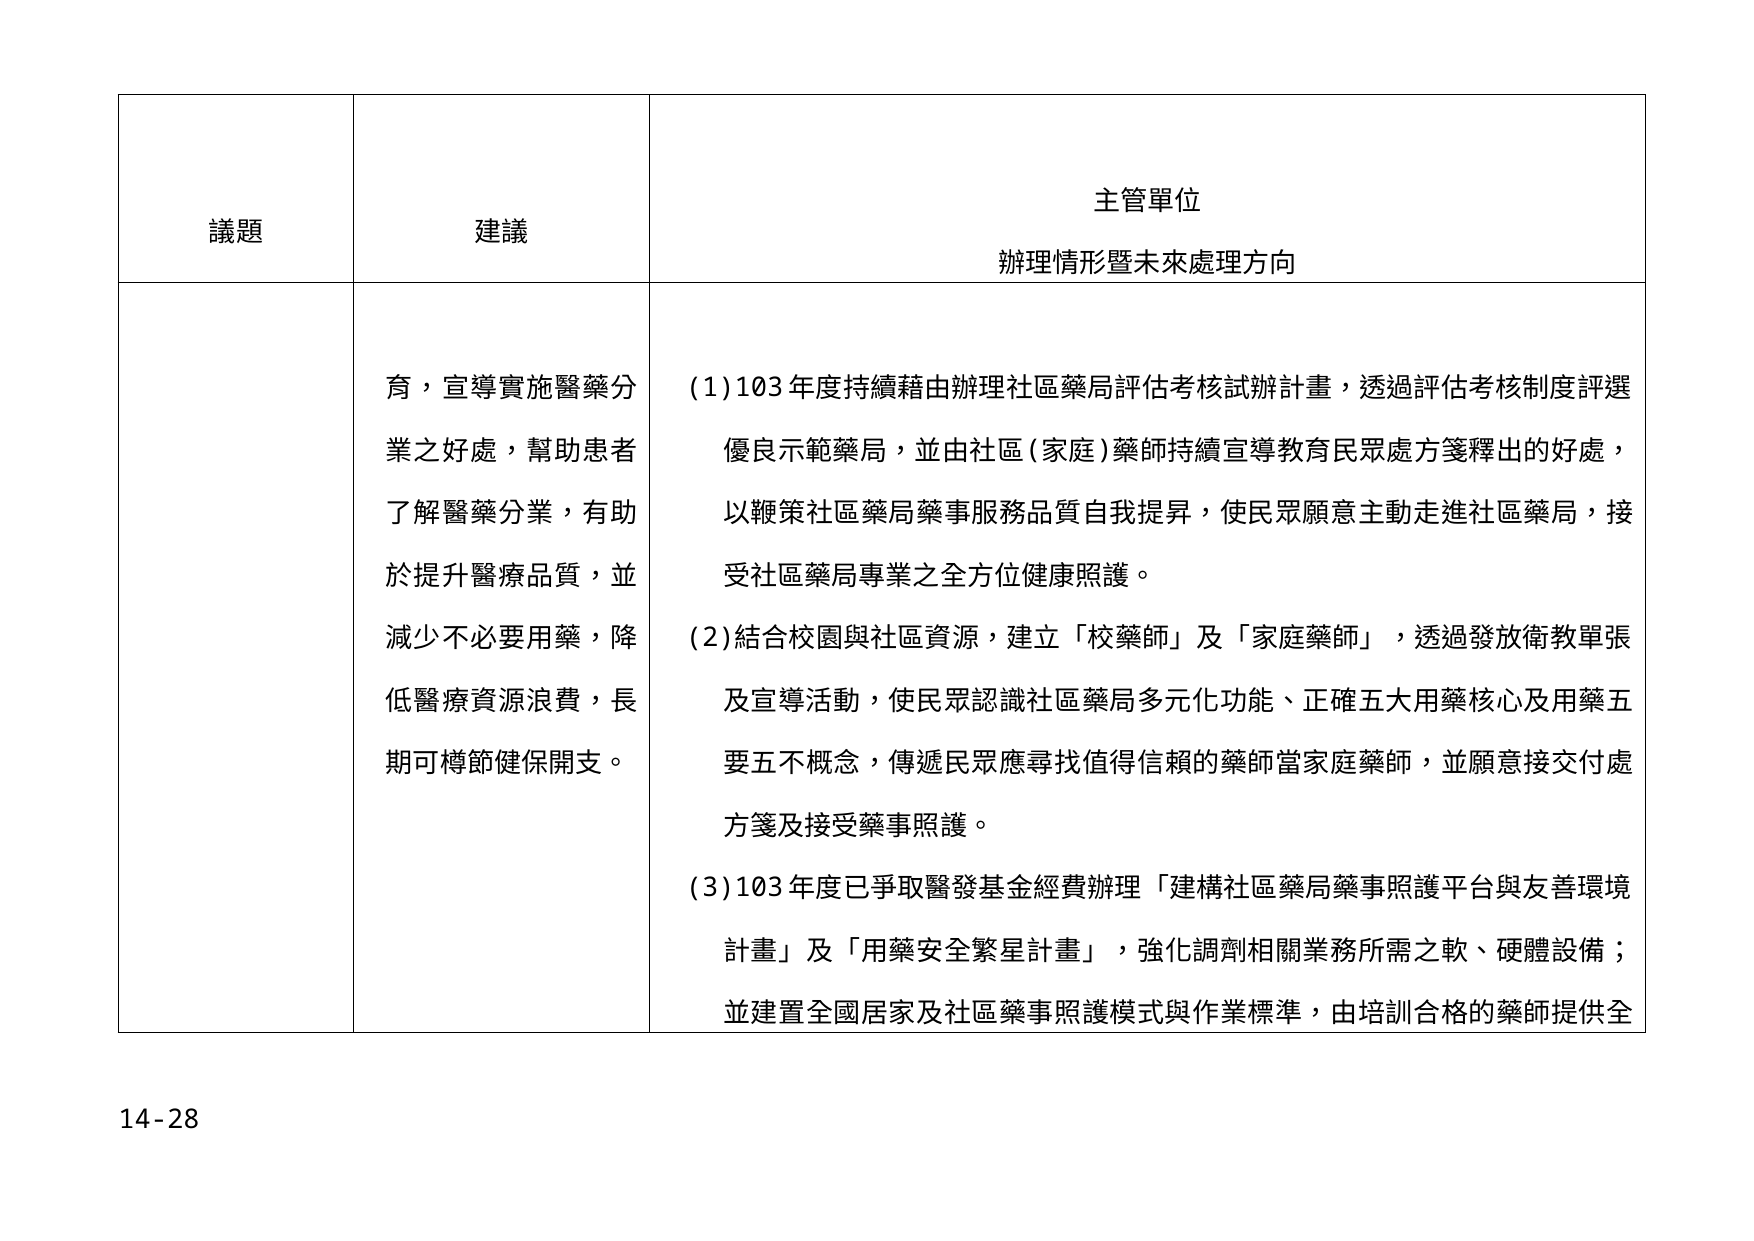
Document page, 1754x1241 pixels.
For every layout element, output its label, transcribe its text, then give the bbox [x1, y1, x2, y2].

table_cell 育，宣導實施醫藥分業之好處，幫助患者了解醫藥分業，有助於提升醫療品質，並減少不必要用藥，降低醫療資源浪費，長期可樽節健保開支。 [354, 283, 649, 1032]
table_cell [119, 283, 353, 1032]
table_cell (1)103年度持續藉由辦理社區藥局評估考核試辦計畫，透過評估考核制度評選優良示範藥局，並由社區(家庭)藥師持續宣導教育民眾處方箋釋出的好處，以鞭策社區藥局藥事服務品質自我提昇，使民眾願意主動走進社區藥局，接受社區藥局專業之全方位健康照護。 (2)結合校園與社區資源，建立「校藥師」及「家庭藥師」，透過發放衛教單張及宣導活動，使民眾認識社區藥局多元化功能、正確五大用藥核心及用藥五要五不概念，傳遞民眾應尋找值得信賴的藥師當家庭藥師，並願意接交付處方箋及接受藥事照護。 (3)103年度已爭取醫發基金經費辦理「建構社區藥局藥事照護平台與友善環境計畫」及「用藥安全繁星計畫」，強化調劑相關業務所需之軟、硬體設備；並建置全國居家及社區藥事照護模式與作業標準，由培訓合格的藥師提供全 [650, 283, 1645, 1032]
table_header 主管單位 辦理情形暨未來處理方向 [650, 95, 1645, 282]
table_header 建議 [354, 95, 649, 282]
table_header 議題 [119, 95, 353, 282]
